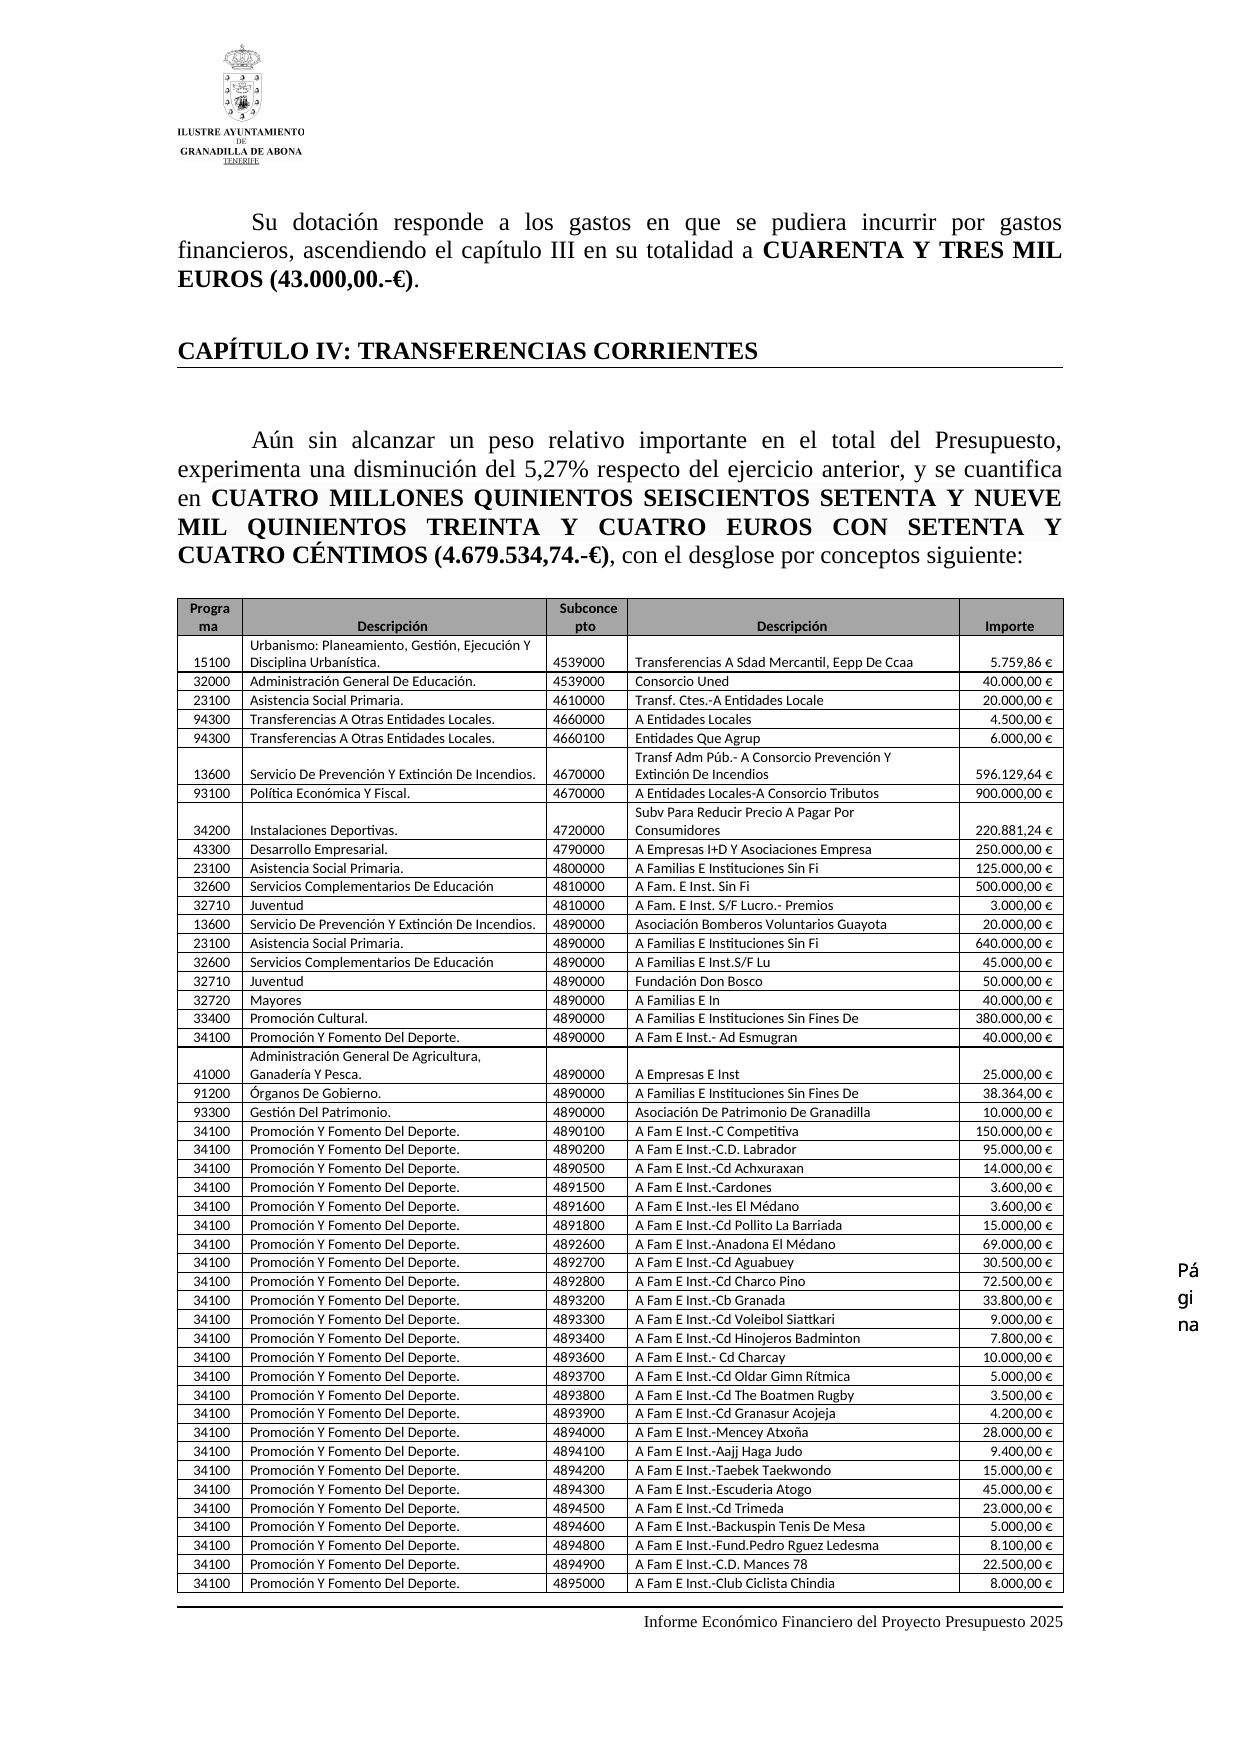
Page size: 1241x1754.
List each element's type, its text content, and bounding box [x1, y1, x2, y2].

table_cell 25.000,00 € [960, 1048, 1063, 1083]
table_cell 250.000,00 € [960, 840, 1063, 858]
table_cell 4890000 [547, 1010, 627, 1027]
table_cell 4890000 [547, 915, 627, 933]
table_cell Promoción Y Fomento Del Deporte. [243, 1141, 546, 1158]
table_cell 32000 [178, 673, 242, 690]
table_cell A Fam E Inst.-Cd Trimeda [628, 1499, 959, 1517]
table_cell Transferencias A Otras Entidades Locales. [243, 710, 546, 728]
table_cell Desarrollo Empresarial. [243, 840, 546, 858]
table_cell 4894600 [547, 1518, 627, 1536]
table_cell Transf. Ctes.-A Entidades Locale [628, 691, 959, 709]
table_cell Promoción Y Fomento Del Deporte. [243, 1348, 546, 1366]
table_cell Promoción Y Fomento Del Deporte. [243, 1442, 546, 1460]
table_cell 4892600 [547, 1235, 627, 1253]
table_cell 9.400,00 € [960, 1442, 1063, 1460]
table_cell Juventud [243, 897, 546, 914]
table_cell 4894100 [547, 1442, 627, 1460]
table_cell A Fam E Inst.-C Competitiva [628, 1122, 959, 1139]
table_cell Transferencias A Otras Entidades Locales. [243, 729, 546, 747]
table_cell Transferencias A Sdad Mercantil, Eepp De Ccaa [628, 636, 959, 671]
table_cell 4894000 [547, 1424, 627, 1441]
table_cell A Fam E Inst.-Cd Oldar Gimn Rítmica [628, 1367, 959, 1385]
table_cell Promoción Y Fomento Del Deporte. [243, 1029, 546, 1046]
table_cell 4890000 [547, 1103, 627, 1121]
table_cell 4893700 [547, 1367, 627, 1385]
table_cell 7.800,00 € [960, 1329, 1063, 1347]
table_cell 34100 [178, 1178, 242, 1196]
table_cell Gestión Del Patrimonio. [243, 1103, 546, 1121]
table_cell A Fam E Inst.-Escuderia Atogo [628, 1480, 959, 1498]
table_cell 95.000,00 € [960, 1141, 1063, 1158]
table_cell 220.881,24 € [960, 803, 1063, 839]
table_cell 43300 [178, 840, 242, 858]
table_cell A Familias E Inst.S/F Lu [628, 953, 959, 971]
table_cell 94300 [178, 710, 242, 728]
table_cell 150.000,00 € [960, 1122, 1063, 1139]
table_cell Promoción Y Fomento Del Deporte. [243, 1518, 546, 1536]
table_cell 32720 [178, 991, 242, 1009]
table_cell A Fam E Inst.-Backuspin Tenis De Mesa [628, 1518, 959, 1536]
table_cell 4894500 [547, 1499, 627, 1517]
table_cell A Fam E Inst.- Cd Charcay [628, 1348, 959, 1366]
table_cell A Fam E Inst.-Anadona El Médano [628, 1235, 959, 1253]
table_cell 4.200,00 € [960, 1405, 1063, 1422]
table_cell 33.800,00 € [960, 1291, 1063, 1309]
table_cell 28.000,00 € [960, 1424, 1063, 1441]
table_cell 380.000,00 € [960, 1010, 1063, 1027]
table_cell 4893200 [547, 1291, 627, 1309]
table_cell 8.000,00 € [960, 1574, 1063, 1592]
table_cell 34100 [178, 1442, 242, 1460]
table_cell A Fam E Inst.-Ies El Médano [628, 1197, 959, 1215]
table_cell 5.759,86 € [960, 636, 1063, 671]
table_cell 34100 [178, 1273, 242, 1290]
table_cell 23100 [178, 934, 242, 952]
table_cell 4660000 [547, 710, 627, 728]
table_cell 10.000,00 € [960, 1103, 1063, 1121]
table_cell 4893600 [547, 1348, 627, 1366]
table_cell 4892700 [547, 1254, 627, 1272]
table_cell 50.000,00 € [960, 972, 1063, 990]
table_cell 4890100 [547, 1122, 627, 1139]
table_cell A Familias E Instituciones Sin Fi [628, 934, 959, 952]
table_cell 3.500,00 € [960, 1386, 1063, 1403]
table_cell 93100 [178, 785, 242, 802]
table_cell Asistencia Social Primaria. [243, 934, 546, 952]
table_cell Mayores [243, 991, 546, 1009]
table_cell 41000 [178, 1048, 242, 1083]
table_cell 4894300 [547, 1480, 627, 1498]
table_cell 93300 [178, 1103, 242, 1121]
table_cell 45.000,00 € [960, 953, 1063, 971]
table_cell 4720000 [547, 803, 627, 839]
table_cell 34100 [178, 1518, 242, 1536]
table_cell A Fam E Inst.-Cardones [628, 1178, 959, 1196]
table_cell A Fam E Inst.-Cd Voleibol Siattkari [628, 1310, 959, 1328]
table_cell 30.500,00 € [960, 1254, 1063, 1272]
table_cell 4890000 [547, 1029, 627, 1046]
table_cell 3.600,00 € [960, 1178, 1063, 1196]
table_cell Promoción Y Fomento Del Deporte. [243, 1329, 546, 1347]
table_cell Servicio De Prevención Y Extinción De Incendios. [243, 748, 546, 783]
table_cell 34100 [178, 1235, 242, 1253]
table_cell Promoción Y Fomento Del Deporte. [243, 1555, 546, 1573]
text CAPÍTULO IV: TRANSFERENCIAS CORRIENTES [177, 336, 1063, 367]
table_cell 34100 [178, 1254, 242, 1272]
table_cell 4660100 [547, 729, 627, 747]
table_cell A Fam E Inst.-Cd Aguabuey [628, 1254, 959, 1272]
table_cell Promoción Y Fomento Del Deporte. [243, 1178, 546, 1196]
table_cell 34100 [178, 1537, 242, 1554]
table_cell 34100 [178, 1367, 242, 1385]
table_cell Juventud [243, 972, 546, 990]
table_cell 20.000,00 € [960, 691, 1063, 709]
table_cell Promoción Y Fomento Del Deporte. [243, 1537, 546, 1554]
table_cell Promoción Y Fomento Del Deporte. [243, 1291, 546, 1309]
table_cell 91200 [178, 1084, 242, 1102]
table_cell 40.000,00 € [960, 1029, 1063, 1046]
table_cell A Familias E Instituciones Sin Fines De [628, 1084, 959, 1102]
table_cell Fundación Don Bosco [628, 972, 959, 990]
table_cell Promoción Y Fomento Del Deporte. [243, 1386, 546, 1403]
table_cell 4891800 [547, 1216, 627, 1234]
table_cell 4890000 [547, 953, 627, 971]
table_cell 14.000,00 € [960, 1160, 1063, 1177]
table_cell 4890000 [547, 991, 627, 1009]
table_cell A Fam E Inst.-C.D. Mances 78 [628, 1555, 959, 1573]
table_cell 34100 [178, 1424, 242, 1441]
table_cell 4893300 [547, 1310, 627, 1328]
table_cell 34100 [178, 1141, 242, 1158]
table_cell A Entidades Locales [628, 710, 959, 728]
table_cell 34200 [178, 803, 242, 839]
table_cell 45.000,00 € [960, 1480, 1063, 1498]
table_cell 10.000,00 € [960, 1348, 1063, 1366]
table_cell A Fam E Inst.-Cd Pollito La Barriada [628, 1216, 959, 1234]
table_cell 32600 [178, 878, 242, 896]
table_cell 69.000,00 € [960, 1235, 1063, 1253]
table_cell 4895000 [547, 1574, 627, 1592]
table_cell 15100 [178, 636, 242, 671]
table_cell 4890000 [547, 1048, 627, 1083]
table_cell A Fam E Inst.- Ad Esmugran [628, 1029, 959, 1046]
table_cell Promoción Y Fomento Del Deporte. [243, 1197, 546, 1215]
table_cell Asistencia Social Primaria. [243, 691, 546, 709]
table_cell 15.000,00 € [960, 1216, 1063, 1234]
table_cell Promoción Cultural. [243, 1010, 546, 1027]
table_cell Promoción Y Fomento Del Deporte. [243, 1574, 546, 1592]
table_cell 72.500,00 € [960, 1273, 1063, 1290]
table_cell Urbanismo: Planeamiento, Gestión, Ejecución Y Disciplina Urbanística. [243, 636, 546, 671]
table_cell 6.000,00 € [960, 729, 1063, 747]
table_cell A Familias E Instituciones Sin Fines De [628, 1010, 959, 1027]
table_cell 23.000,00 € [960, 1499, 1063, 1517]
table_cell 4894800 [547, 1537, 627, 1554]
table_cell A Fam. E Inst. S/F Lucro.- Premios [628, 897, 959, 914]
table_cell Asociación Bomberos Voluntarios Guayota [628, 915, 959, 933]
table_cell 34100 [178, 1499, 242, 1517]
table_cell A Familias E In [628, 991, 959, 1009]
table_cell A Fam. E Inst. Sin Fi [628, 878, 959, 896]
table_cell Promoción Y Fomento Del Deporte. [243, 1480, 546, 1498]
table_cell 640.000,00 € [960, 934, 1063, 952]
table_cell Asistencia Social Primaria. [243, 859, 546, 877]
table_cell 4539000 [547, 673, 627, 690]
table_cell 34100 [178, 1480, 242, 1498]
table_cell 13600 [178, 915, 242, 933]
table_header Programa [178, 599, 242, 635]
table_cell 4.500,00 € [960, 710, 1063, 728]
table_header Descripción [243, 599, 546, 635]
table_cell 4890000 [547, 972, 627, 990]
table_cell 4894200 [547, 1461, 627, 1479]
table_cell 596.129,64 € [960, 748, 1063, 783]
table_cell A Fam E Inst.-Cd Achxuraxan [628, 1160, 959, 1177]
table_cell 4892800 [547, 1273, 627, 1290]
table_cell 94300 [178, 729, 242, 747]
table_cell 32710 [178, 972, 242, 990]
table_cell Promoción Y Fomento Del Deporte. [243, 1254, 546, 1272]
table_cell Administración General De Agricultura, Ganadería Y Pesca. [243, 1048, 546, 1083]
table_cell 33400 [178, 1010, 242, 1027]
text Aún sin alcanzar un peso relativo importante en el total del Presupuesto, experimenta una disminución del 5,27% respecto del ejercicio anterior, y se cuantifica en CUATRO MILLONES QUINIENTOS SEISCIENTOS SETENTA Y NUEVE MIL QUINIENTOS TREINTA Y CUATRO EUROS CON SETENTA Y CUATRO CÉNTIMOS (4.679.534,74.-€), con el desglose por conceptos siguiente: [177, 426, 1063, 569]
table_cell 32600 [178, 953, 242, 971]
table_cell 40.000,00 € [960, 991, 1063, 1009]
table_cell Promoción Y Fomento Del Deporte. [243, 1405, 546, 1422]
table_cell 500.000,00 € [960, 878, 1063, 896]
table_cell A Fam E Inst.-C.D. Labrador [628, 1141, 959, 1158]
table_cell 4893800 [547, 1386, 627, 1403]
table_cell Promoción Y Fomento Del Deporte. [243, 1273, 546, 1290]
table_cell 3.600,00 € [960, 1197, 1063, 1215]
table_cell Promoción Y Fomento Del Deporte. [243, 1499, 546, 1517]
table_cell Servicios Complementarios De Educación [243, 878, 546, 896]
table_cell 34100 [178, 1197, 242, 1215]
table_cell A Entidades Locales-A Consorcio Tributos [628, 785, 959, 802]
table_cell 34100 [178, 1291, 242, 1309]
table_cell 22.500,00 € [960, 1555, 1063, 1573]
table_cell 34100 [178, 1029, 242, 1046]
table_cell A Fam E Inst.-Cd Hinojeros Badminton [628, 1329, 959, 1347]
table_cell 34100 [178, 1310, 242, 1328]
table_cell 34100 [178, 1160, 242, 1177]
table_cell 5.000,00 € [960, 1367, 1063, 1385]
table_cell 4891500 [547, 1178, 627, 1196]
table_cell 15.000,00 € [960, 1461, 1063, 1479]
table_cell 34100 [178, 1405, 242, 1422]
table_cell Entidades Que Agrup [628, 729, 959, 747]
table_cell 20.000,00 € [960, 915, 1063, 933]
table_cell 3.000,00 € [960, 897, 1063, 914]
table_cell Servicio De Prevención Y Extinción De Incendios. [243, 915, 546, 933]
table_cell 4670000 [547, 785, 627, 802]
table_cell Promoción Y Fomento Del Deporte. [243, 1461, 546, 1479]
table_cell A Fam E Inst.-Fund.Pedro Rguez Ledesma [628, 1537, 959, 1554]
table_cell 125.000,00 € [960, 859, 1063, 877]
table_cell 34100 [178, 1122, 242, 1139]
table_cell 40.000,00 € [960, 673, 1063, 690]
table_cell A Fam E Inst.-Cd Charco Pino [628, 1273, 959, 1290]
table_cell 34100 [178, 1574, 242, 1592]
table_cell 34100 [178, 1348, 242, 1366]
table_cell A Fam E Inst.-Cd Granasur Acojeja [628, 1405, 959, 1422]
table_cell Consorcio Uned [628, 673, 959, 690]
text Su dotación responde a los gastos en que se pudiera incurrir por gastos financieros, ascendiendo el capítulo III en su totalidad a CUARENTA Y TRES MIL EUROS (43.000,00.-€). [177, 207, 1063, 293]
table_cell A Fam E Inst.-Aajj Haga Judo [628, 1442, 959, 1460]
table_cell 5.000,00 € [960, 1518, 1063, 1536]
table_cell Promoción Y Fomento Del Deporte. [243, 1235, 546, 1253]
table_cell 34100 [178, 1386, 242, 1403]
table_cell Instalaciones Deportivas. [243, 803, 546, 839]
table_cell 4539000 [547, 636, 627, 671]
table_cell A Fam E Inst.-Cd The Boatmen Rugby [628, 1386, 959, 1403]
table_cell 4890000 [547, 934, 627, 952]
table_cell Política Económica Y Fiscal. [243, 785, 546, 802]
table_cell 23100 [178, 691, 242, 709]
table_cell A Empresas I+D Y Asociaciones Empresa [628, 840, 959, 858]
table_cell 4894900 [547, 1555, 627, 1573]
table_cell 34100 [178, 1555, 242, 1573]
table_cell 4890200 [547, 1141, 627, 1158]
table_cell 4810000 [547, 878, 627, 896]
table_cell Administración General De Educación. [243, 673, 546, 690]
table_header Subconcepto [547, 599, 627, 635]
table_cell A Fam E Inst.-Cb Granada [628, 1291, 959, 1309]
table_cell A Fam E Inst.-Club Ciclista Chindia [628, 1574, 959, 1592]
table_cell 4893900 [547, 1405, 627, 1422]
table_cell Órganos De Gobierno. [243, 1084, 546, 1102]
table_cell A Familias E Instituciones Sin Fi [628, 859, 959, 877]
table_cell Promoción Y Fomento Del Deporte. [243, 1122, 546, 1139]
table_cell Promoción Y Fomento Del Deporte. [243, 1216, 546, 1234]
table_cell 34100 [178, 1329, 242, 1347]
table_cell Promoción Y Fomento Del Deporte. [243, 1310, 546, 1328]
table_cell 4610000 [547, 691, 627, 709]
table_cell Promoción Y Fomento Del Deporte. [243, 1367, 546, 1385]
table_cell 4890500 [547, 1160, 627, 1177]
table_cell 9.000,00 € [960, 1310, 1063, 1328]
table_cell A Fam E Inst.-Taebek Taekwondo [628, 1461, 959, 1479]
table_cell 34100 [178, 1461, 242, 1479]
table_cell 4810000 [547, 897, 627, 914]
table_cell 4670000 [547, 748, 627, 783]
table_cell A Empresas E Inst [628, 1048, 959, 1083]
table_cell Servicios Complementarios De Educación [243, 953, 546, 971]
table_cell 4891600 [547, 1197, 627, 1215]
table_cell A Fam E Inst.-Mencey Atxoña [628, 1424, 959, 1441]
table_cell Promoción Y Fomento Del Deporte. [243, 1160, 546, 1177]
table_cell 4890000 [547, 1084, 627, 1102]
table_cell 34100 [178, 1216, 242, 1234]
table_header Importe [960, 599, 1063, 635]
table_cell 900.000,00 € [960, 785, 1063, 802]
table_cell 13600 [178, 748, 242, 783]
table_cell 38.364,00 € [960, 1084, 1063, 1102]
table_cell 8.100,00 € [960, 1537, 1063, 1554]
table_cell 4790000 [547, 840, 627, 858]
table_header Descripción [628, 599, 959, 635]
table_cell 4893400 [547, 1329, 627, 1347]
table_cell 23100 [178, 859, 242, 877]
table_cell Promoción Y Fomento Del Deporte. [243, 1424, 546, 1441]
table_cell Subv Para Reducir Precio A Pagar Por Consumidores [628, 803, 959, 839]
table_cell 4800000 [547, 859, 627, 877]
table_cell Transf Adm Púb.- A Consorcio Prevención Y Extinción De Incendios [628, 748, 959, 783]
table_cell 32710 [178, 897, 242, 914]
table_cell Asociación De Patrimonio De Granadilla [628, 1103, 959, 1121]
